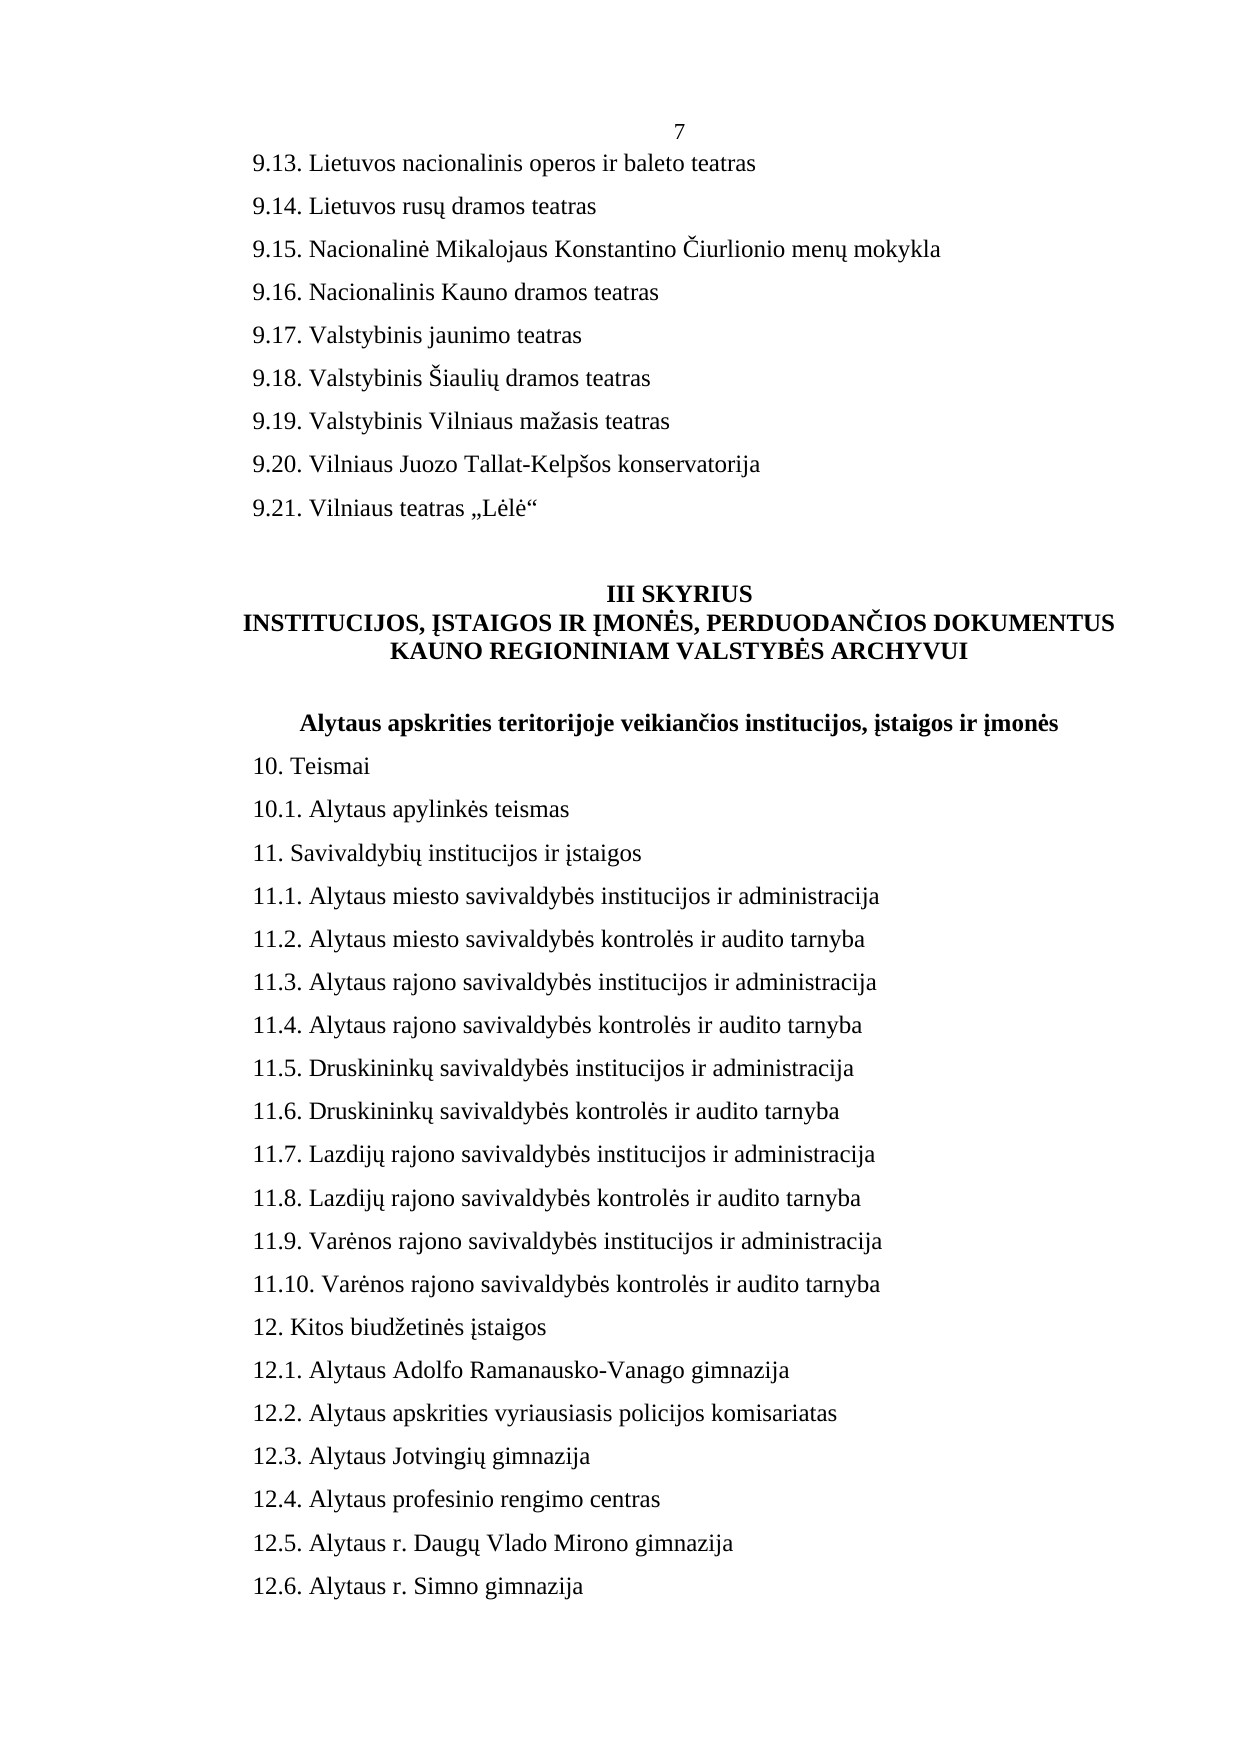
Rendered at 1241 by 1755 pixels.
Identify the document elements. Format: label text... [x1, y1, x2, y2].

text 11.5. Druskininkų savivaldybės institucijos ir administracija [177, 1053, 1181, 1082]
text 9.21. Vilniaus teatras „Lėlė“ [177, 493, 1181, 521]
text 12.5. Alytaus r. Daugų Vlado Mirono gimnazija [177, 1528, 1181, 1556]
text 9.16. Nacionalinis Kauno dramos teatras [177, 277, 1181, 306]
text 10.1. Alytaus apylinkės teismas [177, 794, 1181, 823]
text 11. Savivaldybių institucijos ir įstaigos [177, 838, 1181, 866]
text 9.15. Nacionalinė Mikalojaus Konstantino Čiurlionio menų mokykla [177, 234, 1181, 263]
text 11.7. Lazdijų rajono savivaldybės institucijos ir administracija [177, 1139, 1181, 1168]
text 12.1. Alytaus Adolfo Ramanausko-Vanago gimnazija [177, 1355, 1181, 1384]
text 9.19. Valstybinis Vilniaus mažasis teatras [177, 406, 1181, 435]
text 9.13. Lietuvos nacionalinis operos ir baleto teatras [177, 148, 1181, 176]
text III SKYRIUS [177, 579, 1181, 608]
text 11.3. Alytaus rajono savivaldybės institucijos ir administracija [177, 967, 1181, 996]
text 11.9. Varėnos rajono savivaldybės institucijos ir administracija [177, 1226, 1181, 1254]
text 9.18. Valstybinis Šiaulių dramos teatras [177, 363, 1181, 392]
text 11.4. Alytaus rajono savivaldybės kontrolės ir audito tarnyba [177, 1010, 1181, 1039]
text INSTITUCIJOS, ĮSTAIGOS IR ĮMONĖS, PERDUODANČIOS DOKUMENTUS KAUNO REGIONINIAM VALSTYBĖS ARCHYVUI [177, 608, 1181, 665]
text 10. Teismai [177, 751, 1181, 780]
text 11.8. Lazdijų rajono savivaldybės kontrolės ir audito tarnyba [177, 1183, 1181, 1211]
text 12.2. Alytaus apskrities vyriausiasis policijos komisariatas [177, 1398, 1181, 1427]
text 12. Kitos biudžetinės įstaigos [177, 1312, 1181, 1341]
text 9.14. Lietuvos rusų dramos teatras [177, 191, 1181, 219]
text 11.2. Alytaus miesto savivaldybės kontrolės ir audito tarnyba [177, 924, 1181, 953]
text 11.1. Alytaus miesto savivaldybės institucijos ir administracija [177, 881, 1181, 909]
text 12.4. Alytaus profesinio rengimo centras [177, 1484, 1181, 1513]
text 9.17. Valstybinis jaunimo teatras [177, 320, 1181, 349]
text 12.3. Alytaus Jotvingių gimnazija [177, 1441, 1181, 1470]
text 12.6. Alytaus r. Simno gimnazija [177, 1571, 1181, 1599]
text 11.6. Druskininkų savivaldybės kontrolės ir audito tarnyba [177, 1096, 1181, 1125]
text 11.10. Varėnos rajono savivaldybės kontrolės ir audito tarnyba [177, 1269, 1181, 1298]
text 9.20. Vilniaus Juozo Tallat-Kelpšos konservatorija [177, 449, 1181, 478]
text Alytaus apskrities teritorijoje veikiančios institucijos, įstaigos ir įmonės [177, 708, 1181, 737]
